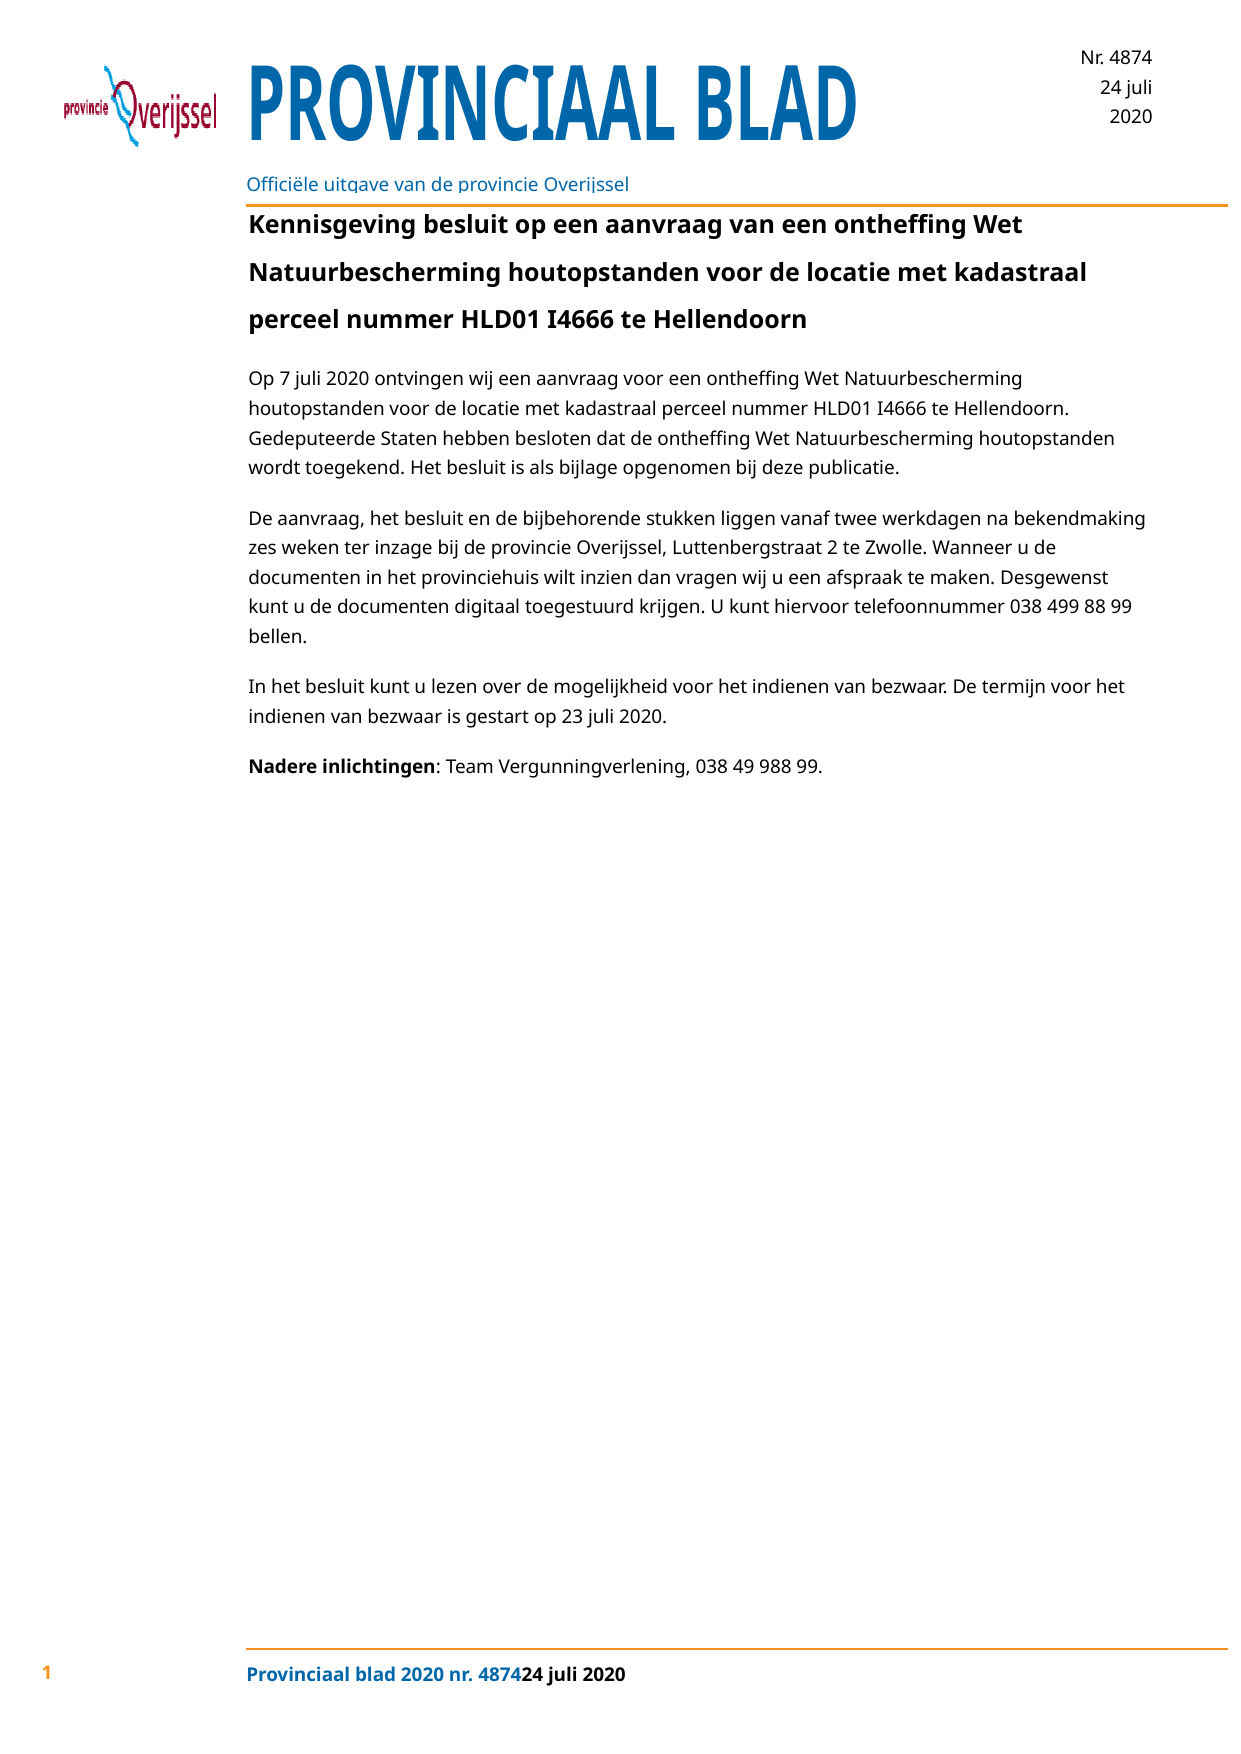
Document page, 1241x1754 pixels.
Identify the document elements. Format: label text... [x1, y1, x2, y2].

text Kennisgeving besluit op een aanvraag van een ontheffing Wet Natuurbescherming houtopstanden voor de locatie met kadastraal perceel nummer HLD01 I4666 te Hellendoorn [248, 207, 1152, 336]
text De aanvraag, het besluit en de bijbehorende stukken liggen vanaf twee werkdagen na bekendmaking zes weken ter inzage bij de provincie Overijssel, Luttenbergstraat 2 te Zwolle. Wanneer u de documenten in het provinciehuis wilt inzien dan vragen wij u een afspraak te maken. Desgewenst kunt u de documenten digitaal toegestuurd krijgen. U kunt hiervoor telefoonnummer 038 499 88 99 bellen. [248, 505, 1152, 649]
text Op 7 juli 2020 ontvingen wij een aanvraag voor een ontheffing Wet Natuurbescherming houtopstanden voor de locatie met kadastraal perceel nummer HLD01 I4666 te Hellendoorn. Gedeputeerde Staten hebben besloten dat de ontheffing Wet Natuurbescherming houtopstanden wordt toegekend. Het besluit is als bijlage opgenomen bij deze publicatie. [248, 366, 1152, 480]
picture [41, 47, 231, 172]
text Nadere inlichtingen: Team Vergunningverlening, 038 49 988 99. [248, 753, 1152, 779]
text In het besluit kunt u lezen over de mogelijkheid voor het indienen van bezwaar. De termijn voor het indienen van bezwaar is gestart op 23 juli 2020. [248, 673, 1152, 729]
